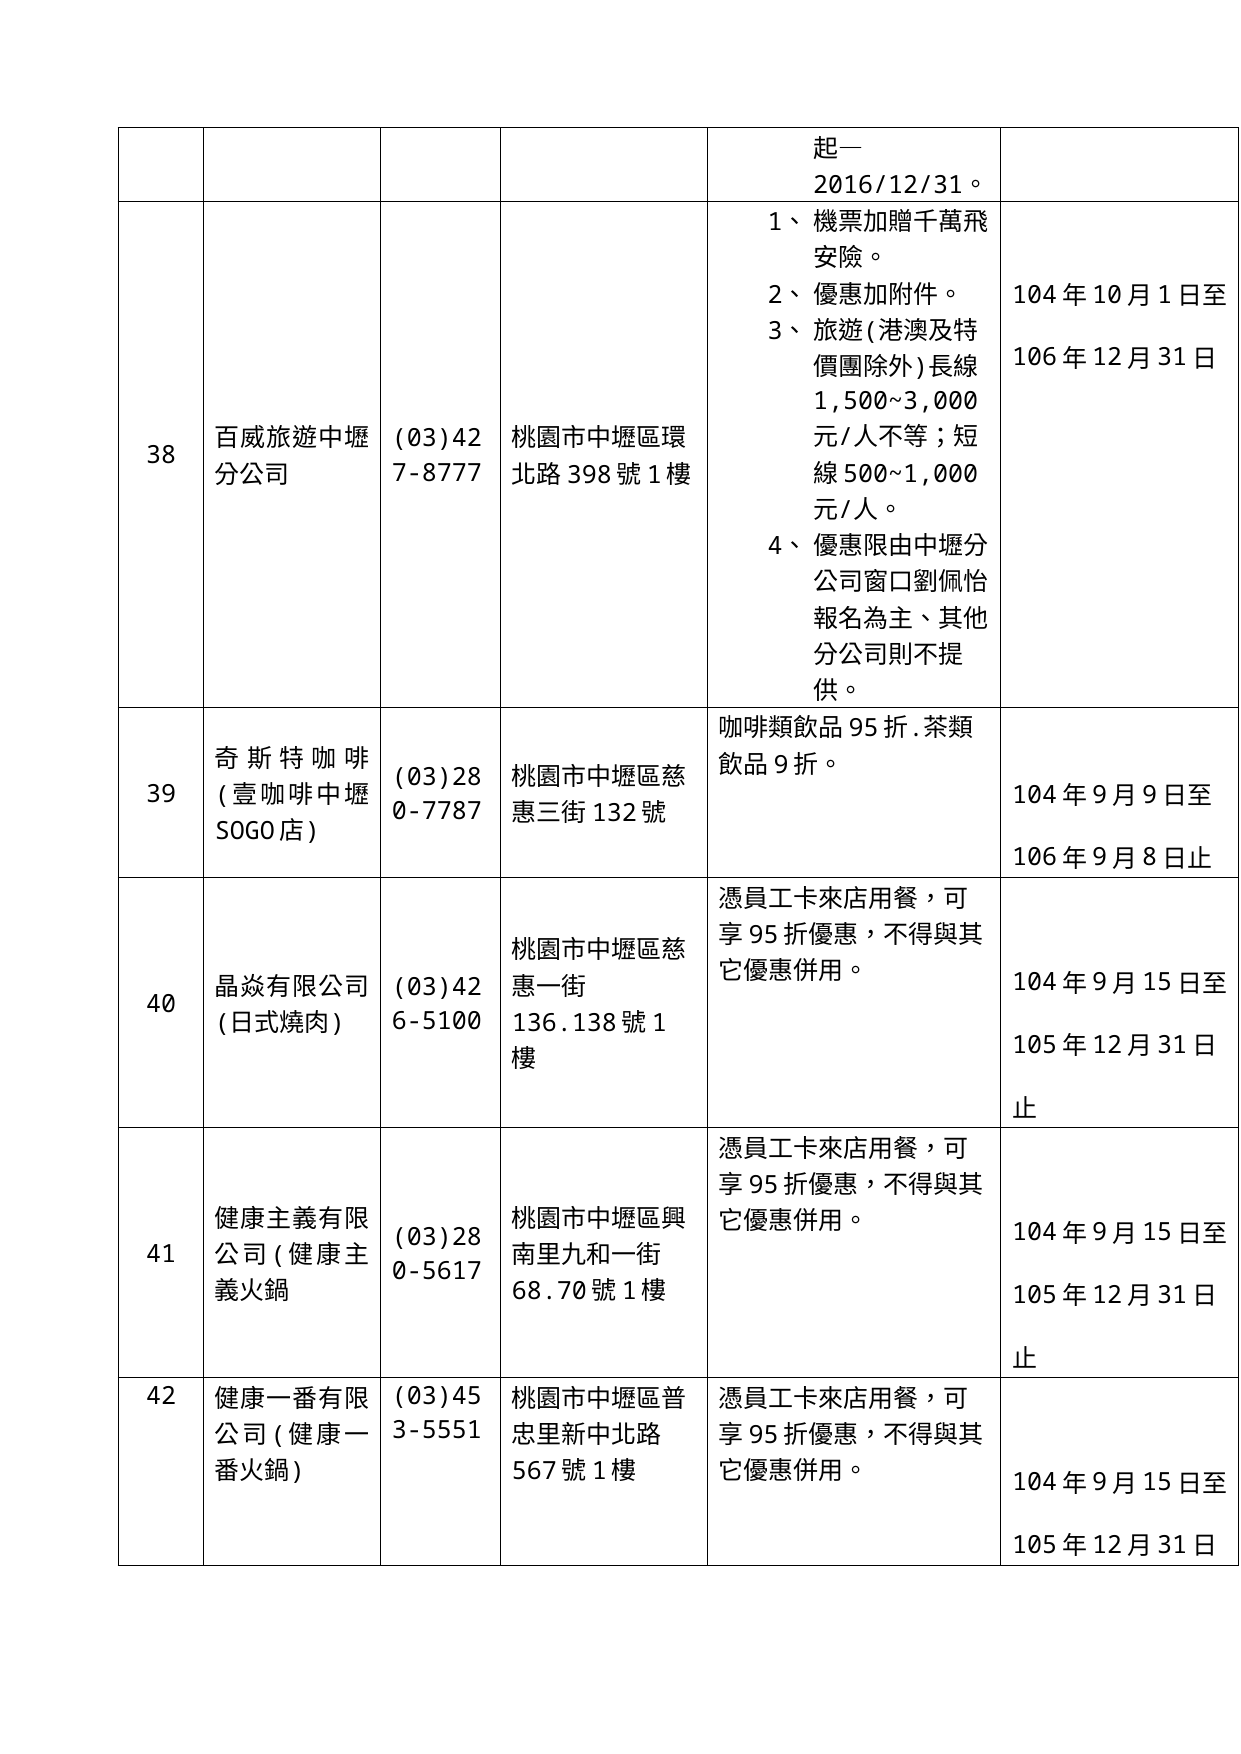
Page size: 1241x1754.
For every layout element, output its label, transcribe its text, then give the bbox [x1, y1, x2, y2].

table_cell 健康一番有限公司(健康一番火鍋) [204, 1378, 380, 1564]
table_cell [119, 128, 203, 201]
table_cell 桃園市中壢區環北路398號1樓 [501, 202, 707, 707]
table_cell [381, 128, 500, 201]
table_cell 39 [119, 708, 203, 877]
table_cell 104年9月15日至105年12月31日 [1001, 1378, 1238, 1564]
table_cell 桃園市中壢區興南里九和一街68.70號1樓 [501, 1128, 707, 1377]
table_cell [501, 128, 707, 201]
table_cell 38 [119, 202, 203, 707]
table_cell 42 [119, 1378, 203, 1564]
table_cell [1001, 128, 1238, 201]
table_cell 桃園市中壢區慈惠三街132號 [501, 708, 707, 877]
table_cell 桃園市中壢區普忠里新中北路567號1樓 [501, 1378, 707, 1564]
table_cell 咖啡類飲品95折.茶類飲品9折。 [708, 708, 1000, 877]
table_cell 憑員工卡來店用餐，可享95折優惠，不得與其它優惠併用。 [708, 1378, 1000, 1564]
table_cell 桃園市中壢區慈惠一街136.138號1樓 [501, 878, 707, 1127]
table_cell 憑卷及員工卡消費套餐，即可享免費兌換優質雞腿乙份(各品牌優惠內容請參照合作提案內容)。 每桌每次消費，限兌換優惠卷1張。 優惠卷不得與其他優惠卷重複使用。 贈品若送完得以等值贈品替換(本例不適用王品牛排)。 兌換期限：即日起—2016/12/31。 [708, 128, 1000, 201]
table_cell 健康主義有限公司(健康主義火鍋 [204, 1128, 380, 1377]
table_cell 晶焱有限公司(日式燒肉) [204, 878, 380, 1127]
table_cell 104年9月15日至105年12月31日止 [1001, 1128, 1238, 1377]
table_cell (03)280-5617 [381, 1128, 500, 1377]
table_cell 104年9月15日至105年12月31日止 [1001, 878, 1238, 1127]
table_cell [204, 128, 380, 201]
table_cell (03)280-7787 [381, 708, 500, 877]
table_cell 憑員工卡來店用餐，可享95折優惠，不得與其它優惠併用。 [708, 1128, 1000, 1377]
table_cell (03)426-5100 [381, 878, 500, 1127]
table_cell 104年9月9日至106年9月8日止 [1001, 708, 1238, 877]
table_cell 40 [119, 878, 203, 1127]
table_cell 41 [119, 1128, 203, 1377]
table_cell (03)427-8777 [381, 202, 500, 707]
table_cell (03)453-5551 [381, 1378, 500, 1564]
table_cell 憑員工卡來店用餐，可享95折優惠，不得與其它優惠併用。 [708, 878, 1000, 1127]
table_cell 百威旅遊中壢分公司 [204, 202, 380, 707]
table_cell 機票加贈千萬飛安險。 優惠加附件。 旅遊(港澳及特價團除外)長線1,500~3,000元/人不等；短線500~1,000元/人。 優惠限由中壢分公司窗口劉佩怡報名為主、其他分公司則不提供。 [708, 202, 1000, 707]
table_cell 104年10月1日至106年12月31日 [1001, 202, 1238, 707]
table_cell 奇斯特咖啡(壹咖啡中壢SOGO店) [204, 708, 380, 877]
